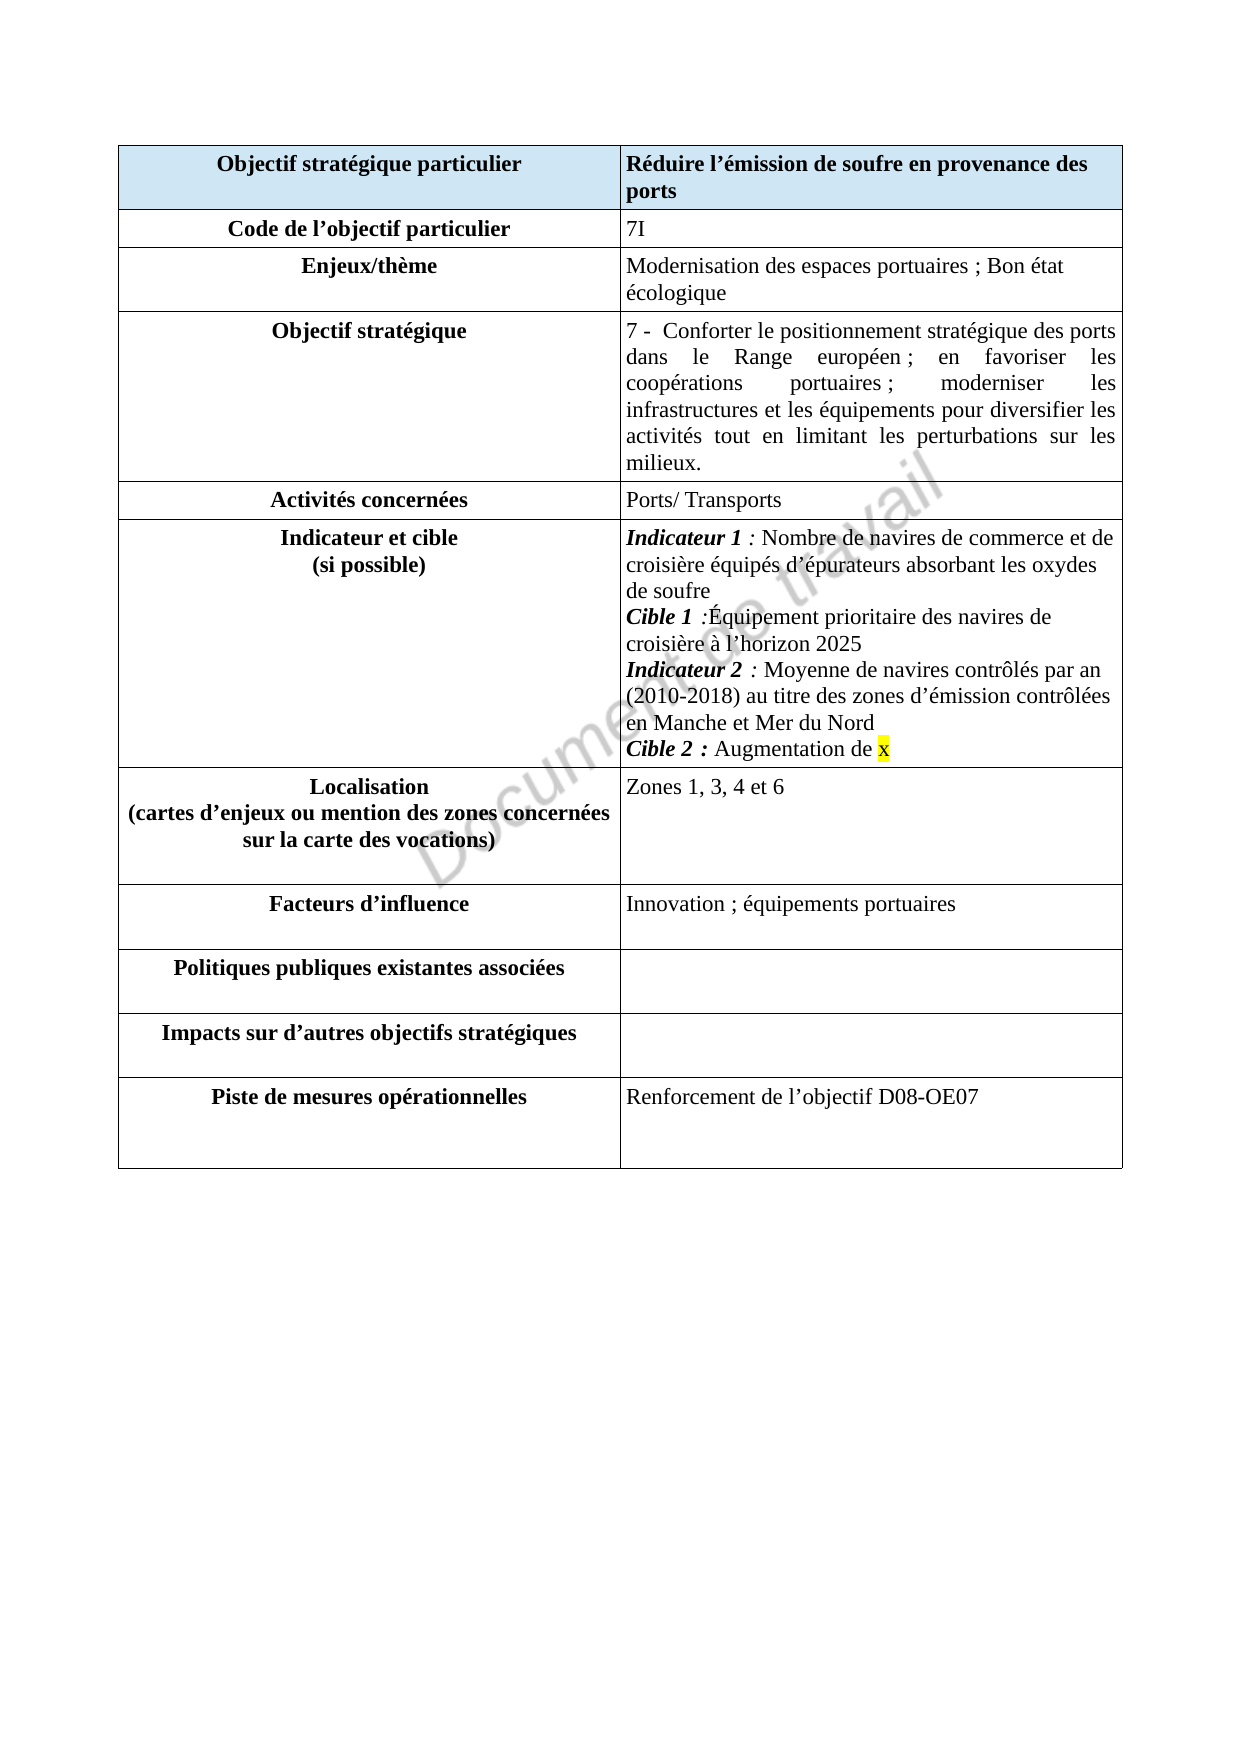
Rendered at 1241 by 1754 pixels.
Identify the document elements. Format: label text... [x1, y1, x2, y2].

picture [118, 1169, 1122, 1636]
table_cell Ports/ Transports [621, 482, 1122, 518]
table_cell Modernisation des espaces portuaires ; Bon état écologique [621, 248, 1122, 311]
table_cell Code de l’objectif particulier [119, 210, 620, 247]
table_cell [621, 950, 1122, 1013]
table_cell 7 - Conforter le positionnement stratégique des ports dans le Range européen ; en favoriser les coopérations portuaires ; moderniser les infrastructures et les équipements pour diversifier les activités tout en limitant les perturbations sur les milieux. [621, 312, 1122, 481]
table_cell Innovation ; équipements portuaires [621, 885, 1122, 948]
table_cell Impacts sur d’autres objectifs stratégiques [119, 1014, 620, 1077]
table_cell 7I [621, 210, 1122, 247]
table_cell Indicateur et cible (si possible) [119, 520, 620, 767]
table_cell Zones 1, 3, 4 et 6 [621, 768, 1122, 884]
table_cell Renforcement de l’objectif D08-OE07 [621, 1078, 1122, 1168]
table_cell Facteurs d’influence [119, 885, 620, 948]
table_cell Localisation (cartes d’enjeux ou mention des zones concernées sur la carte des vocations) [119, 768, 620, 884]
picture [118, 117, 1122, 145]
table_cell Activités concernées [119, 482, 620, 518]
table_header Réduire l’émission de soufre en provenance des ports [621, 146, 1122, 209]
table_cell [621, 1014, 1122, 1077]
table_cell Politiques publiques existantes associées [119, 950, 620, 1013]
table_cell Objectif stratégique [119, 312, 620, 481]
table_header Objectif stratégique particulier [119, 146, 620, 209]
table_cell Piste de mesures opérationnelles [119, 1078, 620, 1168]
table_cell Enjeux/thème [119, 248, 620, 311]
table_cell Indicateur 1 : Nombre de navires de commerce et de croisière équipés d’épurateurs absorbant les oxydes de soufre Cible 1 :Équipement prioritaire des navires de croisière à l’horizon 2025 Indicateur 2 : Moyenne de navires contrôlés par an (2010-2018) au titre des zones d’émission contrôlées en Manche et Mer du Nord Cible 2 : Augmentation de x [621, 520, 1122, 767]
